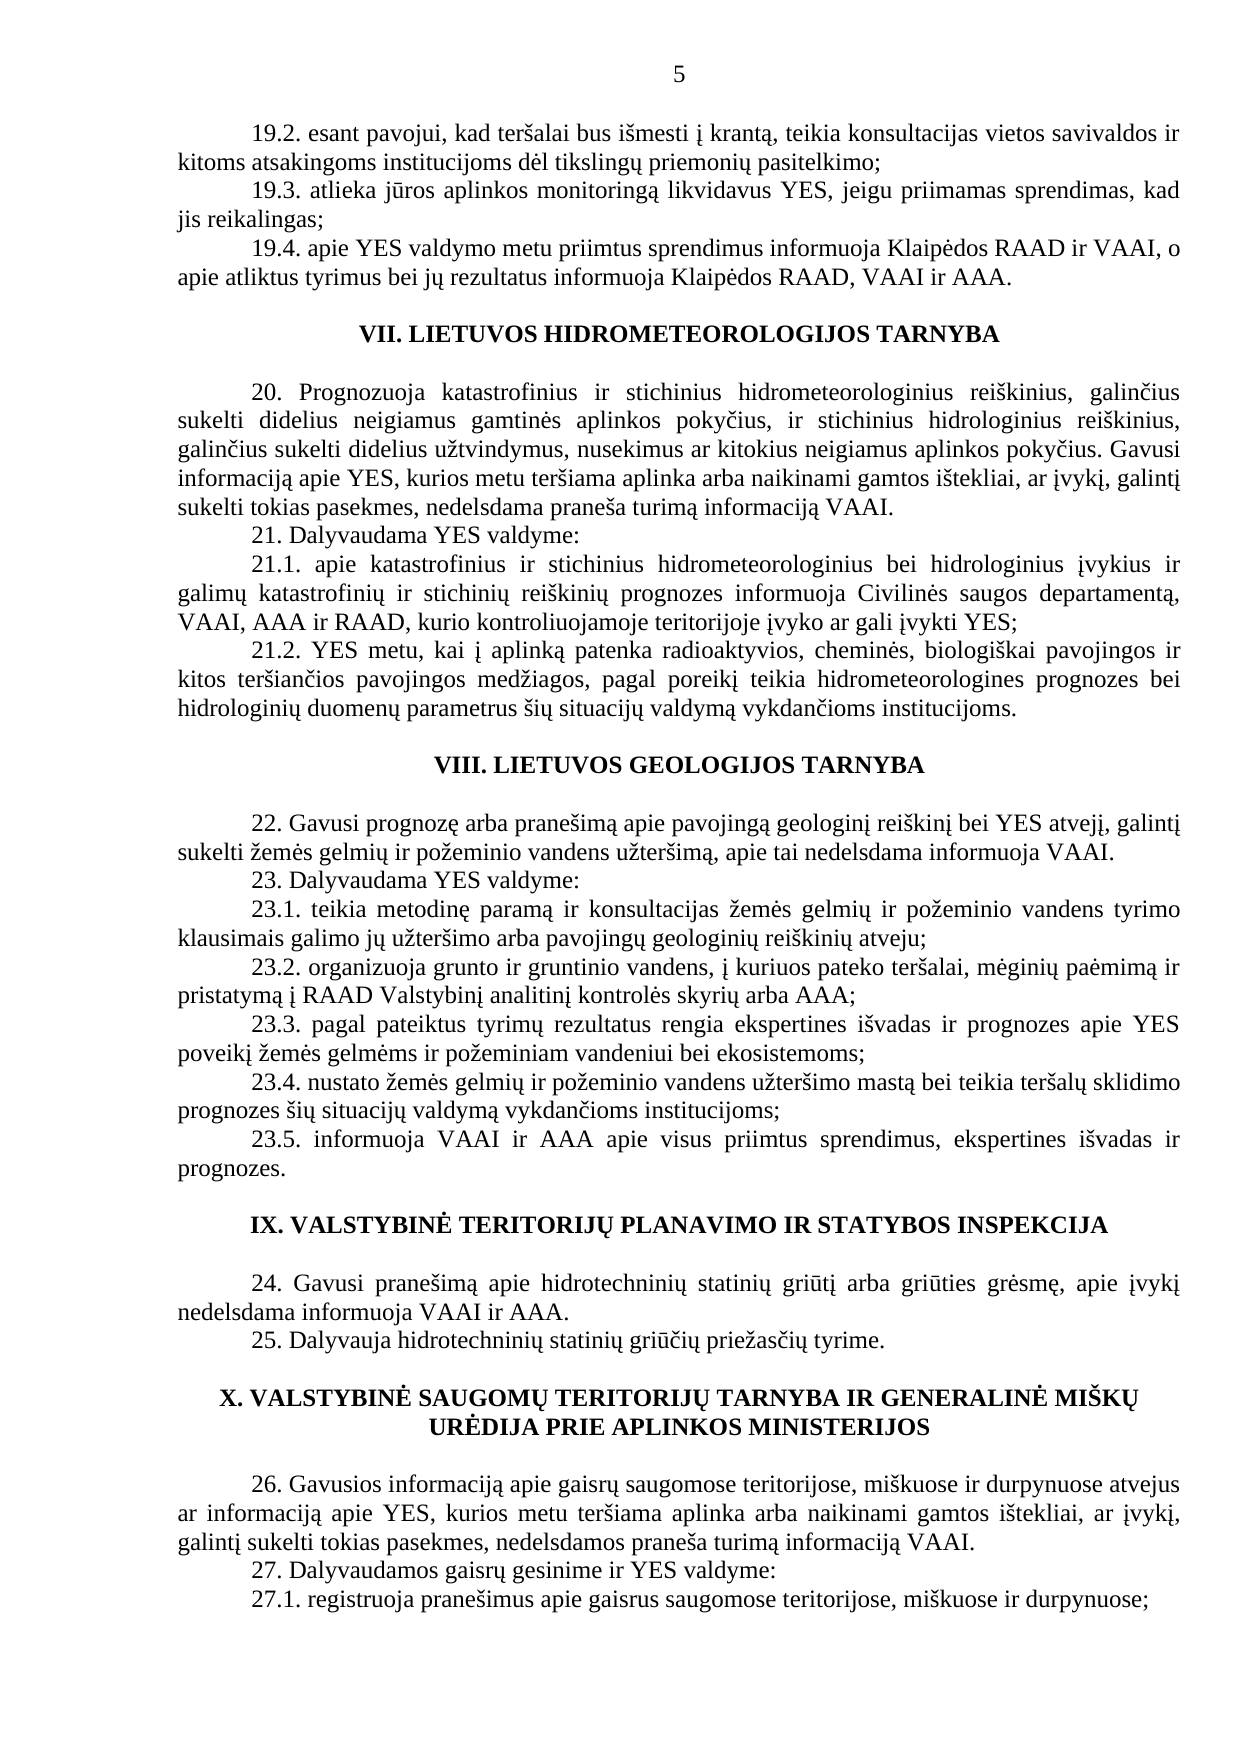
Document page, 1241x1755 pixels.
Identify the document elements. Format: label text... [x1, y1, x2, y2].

text 21.1. apie katastrofinius ir stichinius hidrometeorologinius bei hidrologinius įvykius ir galimų katastrofinių ir stichinių reiškinių prognozes informuoja Civilinės saugos departamentą, VAAI, AAA ir RAAD, kurio kontroliuojamoje teritorijoje įvyko ar gali įvykti YES; [177, 549, 1181, 636]
text 19.3. atlieka jūros aplinkos monitoringą likvidavus YES, jeigu priimamas sprendimas, kad jis reikalingas; [177, 176, 1181, 233]
text IX. VALSTYBINĖ TERITORIJŲ PLANAVIMO IR STATYBOS INSPEKCIJA [177, 1211, 1181, 1239]
text 27.1. registruoja pranešimus apie gaisrus saugomose teritorijose, miškuose ir durpynuose; [177, 1584, 1181, 1613]
text 27. Dalyvaudamos gaisrų gesinime ir YES valdyme: [177, 1556, 1181, 1584]
text 20. Prognozuoja katastrofinius ir stichinius hidrometeorologinius reiškinius, galinčius sukelti didelius neigiamus gamtinės aplinkos pokyčius, ir stichinius hidrologinius reiškinius, galinčius sukelti didelius užtvindymus, nusekimus ar kitokius neigiamus aplinkos pokyčius. Gavusi informaciją apie YES, kurios metu teršiama aplinka arba naikinami gamtos ištekliai, ar įvykį, galintį sukelti tokias pasekmes, nedelsdama praneša turimą informaciją VAAI. [177, 377, 1181, 521]
text 23.2. organizuoja grunto ir gruntinio vandens, į kuriuos pateko teršalai, mėginių paėmimą ir pristatymą į RAAD Valstybinį analitinį kontrolės skyrių arba AAA; [177, 952, 1181, 1009]
text 21. Dalyvaudama YES valdyme: [177, 521, 1181, 549]
text 21.2. YES metu, kai į aplinką patenka radioaktyvios, cheminės, biologiškai pavojingos ir kitos teršiančios pavojingos medžiagos, pagal poreikį teikia hidrometeorologines prognozes bei hidrologinių duomenų parametrus šių situacijų valdymą vykdančioms institucijoms. [177, 636, 1181, 722]
text 25. Dalyvauja hidrotechninių statinių griūčių priežasčių tyrime. [177, 1326, 1181, 1354]
text 19.4. apie YES valdymo metu priimtus sprendimus informuoja Klaipėdos RAAD ir VAAI, o apie atliktus tyrimus bei jų rezultatus informuoja Klaipėdos RAAD, VAAI ir AAA. [177, 233, 1181, 291]
text VIII. LIETUVOS GEOLOGIJOS TARNYBA [177, 751, 1181, 779]
text 22. Gavusi prognozę arba pranešimą apie pavojingą geologinį reiškinį bei YES atvejį, galintį sukelti žemės gelmių ir požeminio vandens užteršimą, apie tai nedelsdama informuoja VAAI. [177, 808, 1181, 866]
text 23.4. nustato žemės gelmių ir požeminio vandens užteršimo mastą bei teikia teršalų sklidimo prognozes šių situacijų valdymą vykdančioms institucijoms; [177, 1067, 1181, 1124]
text 26. Gavusios informaciją apie gaisrų saugomose teritorijose, miškuose ir durpynuose atvejus ar informaciją apie YES, kurios metu teršiama aplinka arba naikinami gamtos ištekliai, ar įvykį, galintį sukelti tokias pasekmes, nedelsdamos praneša turimą informaciją VAAI. [177, 1469, 1181, 1556]
text 23. Dalyvaudama YES valdyme: [177, 866, 1181, 894]
text 23.5. informuoja VAAI ir AAA apie visus priimtus sprendimus, ekspertines išvadas ir prognozes. [177, 1124, 1181, 1182]
text 23.3. pagal pateiktus tyrimų rezultatus rengia ekspertines išvadas ir prognozes apie YES poveikį žemės gelmėms ir požeminiam vandeniui bei ekosistemoms; [177, 1009, 1181, 1067]
text 24. Gavusi pranešimą apie hidrotechninių statinių griūtį arba griūties grėsmę, apie įvykį nedelsdama informuoja VAAI ir AAA. [177, 1268, 1181, 1326]
text 19.2. esant pavojui, kad teršalai bus išmesti į krantą, teikia konsultacijas vietos savivaldos ir kitoms atsakingoms institucijoms dėl tikslingų priemonių pasitelkimo; [177, 118, 1181, 176]
text X. VALSTYBINĖ SAUGOMŲ TERITORIJŲ TARNYBA IR GENERALINĖ MIŠKŲ URĖDIJA PRIE APLINKOS MINISTERIJOS [177, 1383, 1181, 1441]
text VII. LIETUVOS HIDROMETEOROLOGIJOS TARNYBA [177, 319, 1181, 348]
text 23.1. teikia metodinę paramą ir konsultacijas žemės gelmių ir požeminio vandens tyrimo klausimais galimo jų užteršimo arba pavojingų geologinių reiškinių atveju; [177, 894, 1181, 952]
